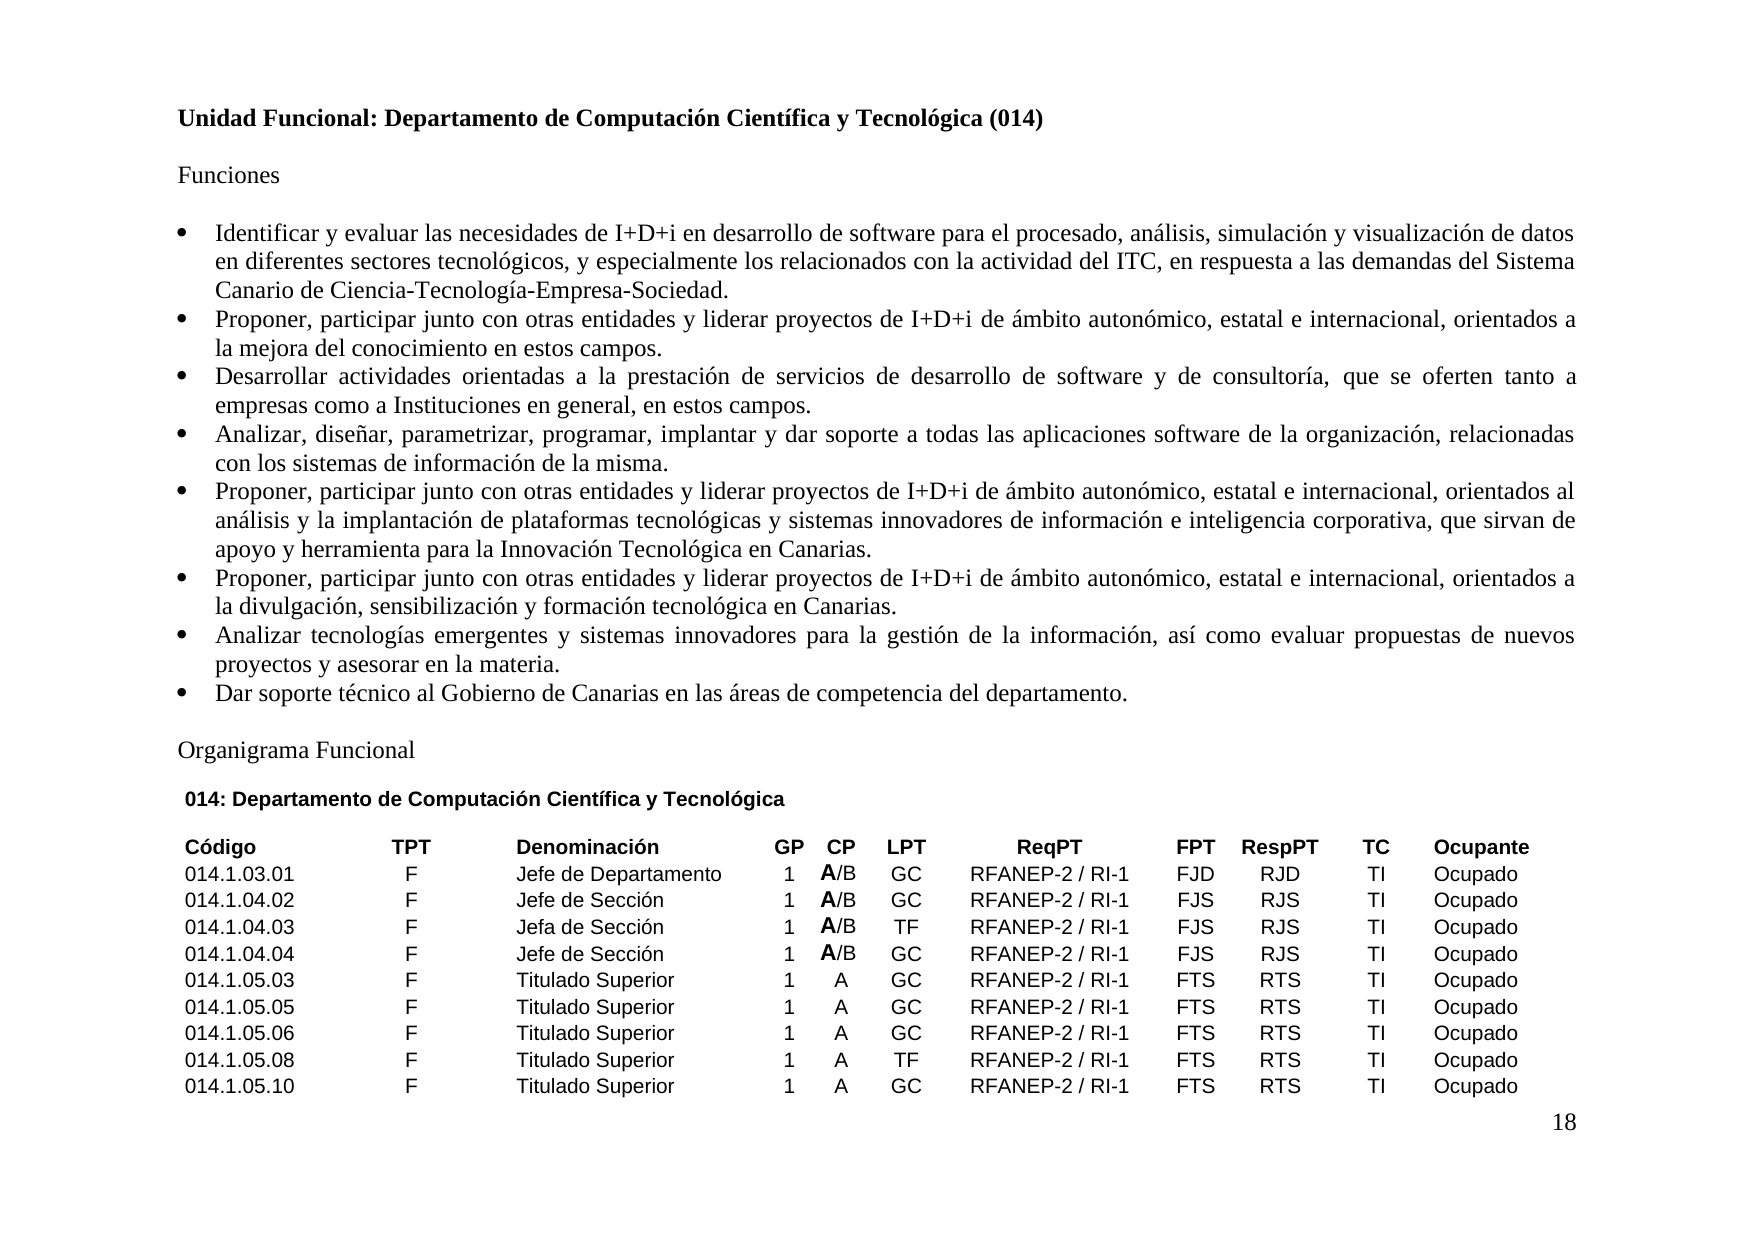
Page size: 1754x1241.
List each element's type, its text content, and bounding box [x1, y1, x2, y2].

table_header 014: Departamento de Computación Científica y Tecnológica [177, 764, 1751, 811]
table_cell Ocupado [1426, 1045, 1751, 1072]
table_cell 014.1.05.10 [177, 1072, 313, 1098]
table_cell Ocupado [1426, 1072, 1751, 1098]
table_cell 014.1.05.08 [177, 1045, 313, 1072]
table_cell RJS [1234, 939, 1326, 965]
table_cell TI [1326, 1072, 1426, 1098]
table_cell 014.1.03.01 [177, 859, 313, 886]
table_cell F [314, 886, 509, 912]
table_cell Ocupado [1426, 965, 1751, 992]
table_cell A/B [811, 939, 871, 965]
table_cell TI [1326, 912, 1426, 939]
table_cell RFANEP-2 / RI-1 [942, 992, 1157, 1018]
table_cell RFANEP-2 / RI-1 [942, 939, 1157, 965]
table_cell A [811, 1072, 871, 1098]
table_cell TPT [314, 811, 509, 859]
table_cell Ocupado [1426, 992, 1751, 1018]
table_cell TI [1326, 1045, 1426, 1072]
table_cell GC [871, 859, 942, 886]
table_cell 1 [767, 886, 811, 912]
table_cell A [811, 1019, 871, 1045]
table_cell Titulado Superior [509, 992, 767, 1018]
table_cell 014.1.05.05 [177, 992, 313, 1018]
table_cell A/B [811, 886, 871, 912]
table_cell F [314, 1045, 509, 1072]
table_cell F [314, 992, 509, 1018]
table_cell Jefa de Sección [509, 912, 767, 939]
table_cell F [314, 859, 509, 886]
table_cell GC [871, 965, 942, 992]
table_cell A/B [811, 912, 871, 939]
table_cell Ocupado [1426, 939, 1751, 965]
table_cell 1 [767, 992, 811, 1018]
table_cell TF [871, 1045, 942, 1072]
table_cell RTS [1234, 1019, 1326, 1045]
table_cell RTS [1234, 1072, 1326, 1098]
table_cell GC [871, 939, 942, 965]
table_cell 1 [767, 965, 811, 992]
list Proponer, participar junto con otras entidades y liderar proyectos de I+D+i de ámbito autonómico, estatal e internacional, orientados a la mejora del conocimiento en estos campos. [177, 304, 1577, 361]
table_cell Código [177, 811, 313, 859]
subtitle Funciones [177, 160, 1577, 189]
subtitle Organigrama Funcional [177, 735, 1577, 764]
table_cell FTS [1157, 1072, 1234, 1098]
table_cell TF [871, 912, 942, 939]
table_cell Ocupado [1426, 886, 1751, 912]
table_cell A [811, 965, 871, 992]
table_cell A [811, 992, 871, 1018]
table_cell RJS [1234, 912, 1326, 939]
table_cell RFANEP-2 / RI-1 [942, 1072, 1157, 1098]
table_cell RTS [1234, 965, 1326, 992]
table_cell FTS [1157, 1045, 1234, 1072]
table_cell Titulado Superior [509, 1019, 767, 1045]
table_cell GC [871, 992, 942, 1018]
table_cell Ocupante [1426, 811, 1751, 859]
table_cell 014.1.05.03 [177, 965, 313, 992]
table_cell Ocupado [1426, 912, 1751, 939]
table_cell FPT [1157, 811, 1234, 859]
table_cell Jefe de Sección [509, 939, 767, 965]
table_cell 014.1.04.04 [177, 939, 313, 965]
table_cell RFANEP-2 / RI-1 [942, 1019, 1157, 1045]
table_cell GC [871, 1072, 942, 1098]
table_cell 1 [767, 1019, 811, 1045]
table_cell TC [1326, 811, 1426, 859]
table_cell F [314, 912, 509, 939]
table_cell GP [767, 811, 811, 859]
table_cell Jefe de Sección [509, 886, 767, 912]
list Analizar, diseñar, parametrizar, programar, implantar y dar soporte a todas las aplicaciones software de la organización, relacionadas con los sistemas de información de la misma. [177, 419, 1577, 476]
table_cell TI [1326, 939, 1426, 965]
table_cell TI [1326, 1019, 1426, 1045]
table_cell ReqPT [942, 811, 1157, 859]
table_cell FTS [1157, 1019, 1234, 1045]
subtitle Unidad Funcional: Departamento de Computación Científica y Tecnológica (014) [177, 103, 1577, 131]
table_cell 014.1.04.02 [177, 886, 313, 912]
table_cell F [314, 1019, 509, 1045]
table_cell Titulado Superior [509, 965, 767, 992]
table_cell FJS [1157, 939, 1234, 965]
table_cell TI [1326, 886, 1426, 912]
table_cell GC [871, 1019, 942, 1045]
table_cell Ocupado [1426, 859, 1751, 886]
table_cell TI [1326, 992, 1426, 1018]
list Desarrollar actividades orientadas a la prestación de servicios de desarrollo de software y de consultoría, que se oferten tanto a empresas como a Instituciones en general, en estos campos. [177, 361, 1577, 419]
table_cell 1 [767, 939, 811, 965]
list Proponer, participar junto con otras entidades y liderar proyectos de I+D+i de ámbito autonómico, estatal e internacional, orientados al análisis y la implantación de plataformas tecnológicas y sistemas innovadores de información e inteligencia corporativa, que sirvan de apoyo y herramienta para la Innovación Tecnológica en Canarias. [177, 476, 1577, 563]
table_cell FJS [1157, 886, 1234, 912]
table_cell 1 [767, 859, 811, 886]
table_cell RFANEP-2 / RI-1 [942, 886, 1157, 912]
table_cell RFANEP-2 / RI-1 [942, 1045, 1157, 1072]
table_cell RespPT [1234, 811, 1326, 859]
table_cell A [811, 1045, 871, 1072]
table_cell F [314, 965, 509, 992]
table_cell RFANEP-2 / RI-1 [942, 859, 1157, 886]
table_cell 1 [767, 912, 811, 939]
table_cell Titulado Superior [509, 1045, 767, 1072]
table_cell GC [871, 886, 942, 912]
list Proponer, participar junto con otras entidades y liderar proyectos de I+D+i de ámbito autonómico, estatal e internacional, orientados a la divulgación, sensibilización y formación tecnológica en Canarias. [177, 563, 1577, 620]
table_cell Ocupado [1426, 1019, 1751, 1045]
table_cell F [314, 939, 509, 965]
table_cell F [314, 1072, 509, 1098]
table_cell Titulado Superior [509, 1072, 767, 1098]
table_cell RFANEP-2 / RI-1 [942, 912, 1157, 939]
table_cell TI [1326, 965, 1426, 992]
table_cell FJD [1157, 859, 1234, 886]
table_cell FJS [1157, 912, 1234, 939]
table_cell FTS [1157, 965, 1234, 992]
list Analizar tecnologías emergentes y sistemas innovadores para la gestión de la información, así como evaluar propuestas de nuevos proyectos y asesorar en la materia. [177, 620, 1577, 678]
table_cell LPT [871, 811, 942, 859]
list Identificar y evaluar las necesidades de I+D+i en desarrollo de software para el procesado, análisis, simulación y visualización de datos en diferentes sectores tecnológicos, y especialmente los relacionados con la actividad del ITC, en respuesta a las demandas del Sistema Canario de Ciencia-Tecnología-Empresa-Sociedad. [177, 218, 1577, 304]
list Dar soporte técnico al Gobierno de Canarias en las áreas de competencia del departamento. [177, 678, 1577, 706]
table_cell A/B [811, 859, 871, 886]
table_cell FTS [1157, 992, 1234, 1018]
table_cell CP [811, 811, 871, 859]
table_cell RFANEP-2 / RI-1 [942, 965, 1157, 992]
table_cell 014.1.04.03 [177, 912, 313, 939]
table_cell Jefe de Departamento [509, 859, 767, 886]
table_cell 1 [767, 1072, 811, 1098]
table_cell RJS [1234, 886, 1326, 912]
table_cell RTS [1234, 1045, 1326, 1072]
table_cell 014.1.05.06 [177, 1019, 313, 1045]
table_cell RTS [1234, 992, 1326, 1018]
table_cell TI [1326, 859, 1426, 886]
table_cell Denominación [509, 811, 767, 859]
table_cell 1 [767, 1045, 811, 1072]
table_cell RJD [1234, 859, 1326, 886]
